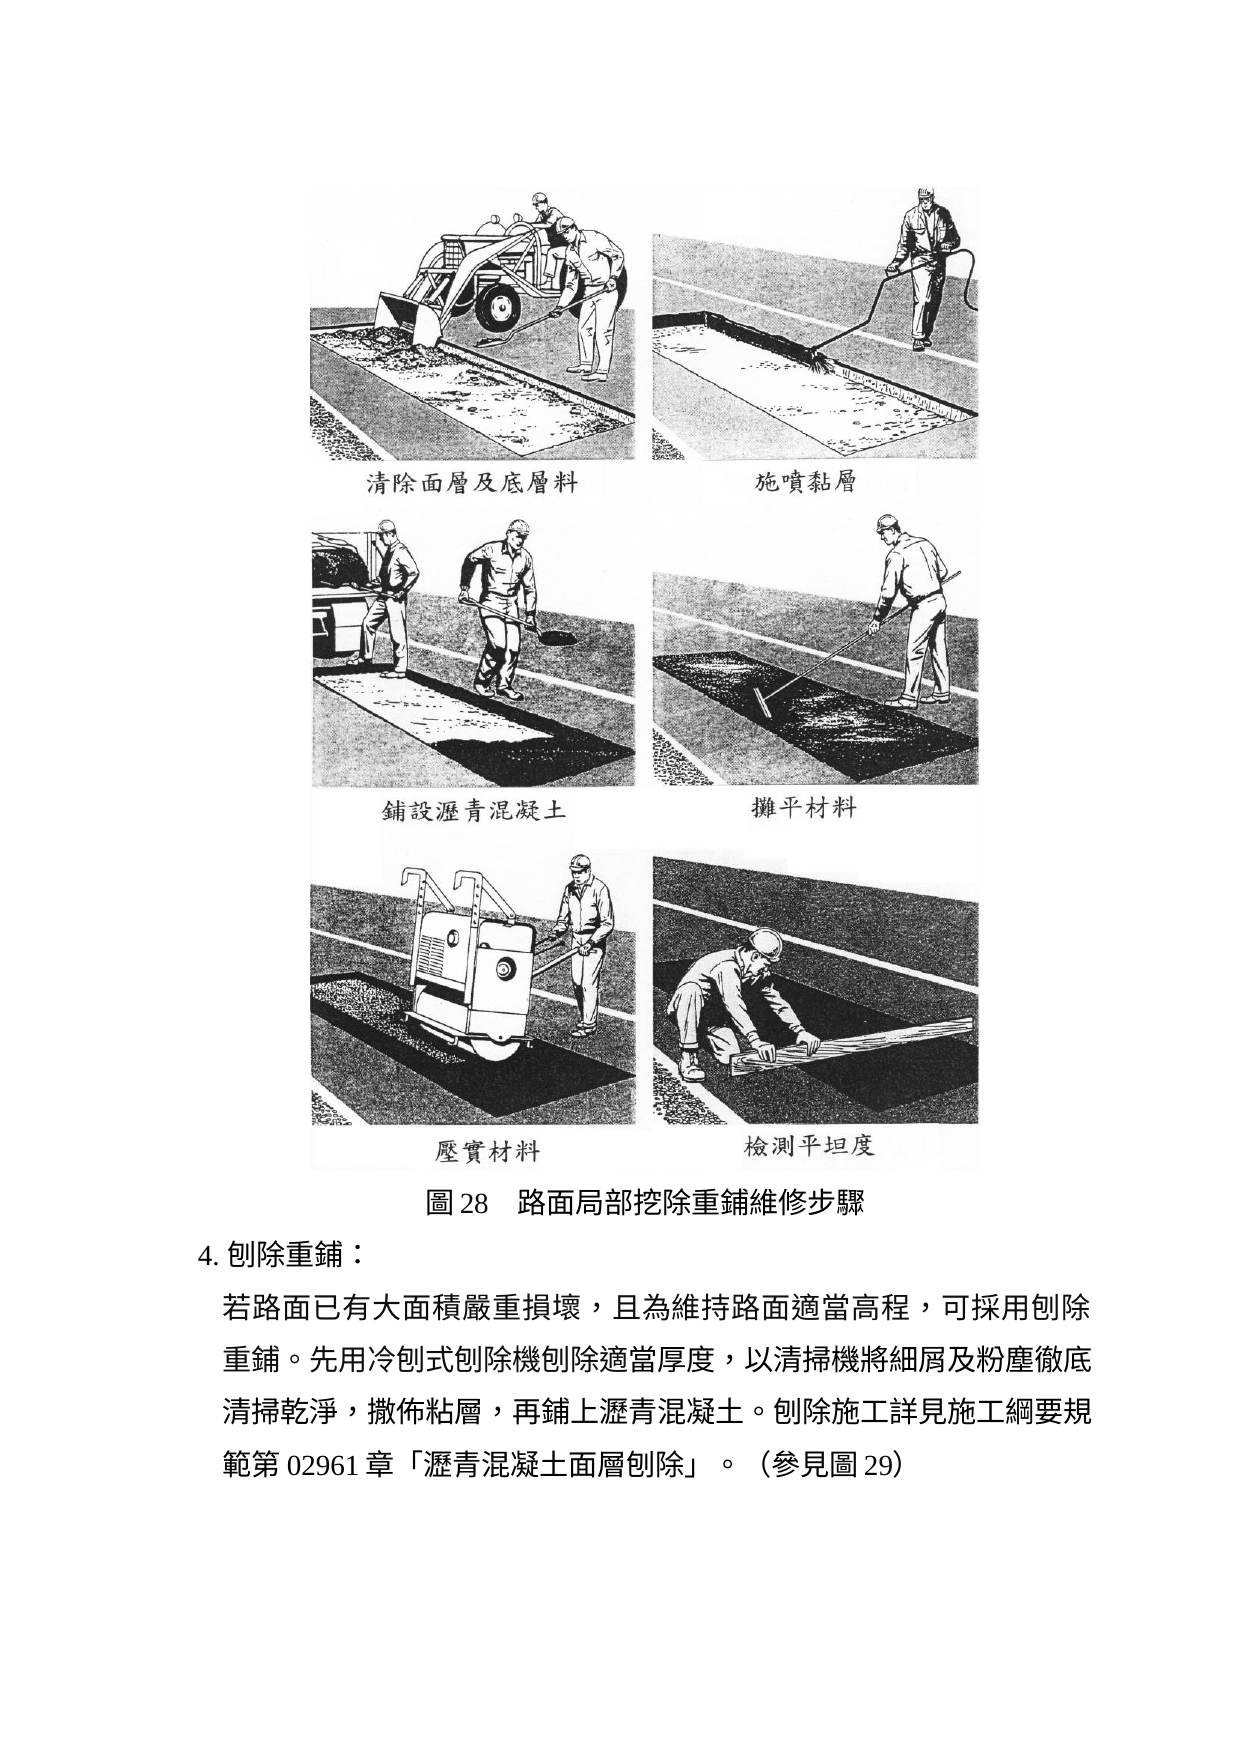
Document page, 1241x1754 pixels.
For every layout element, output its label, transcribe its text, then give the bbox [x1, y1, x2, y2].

text 若路面已有大面積嚴重損壞，且為維持路面適當高程，可採用刨除重鋪。先用冷刨式刨除機刨除適當厚度，以清掃機將細屑及粉塵徹底清掃乾淨，撒佈粘層，再鋪上瀝青混凝土。刨除施工詳見施工綱要規範第02961章「瀝青混凝土面層刨除」。（參見圖29） [223, 1284, 1092, 1484]
text 圖28 路面局部挖除重鋪維修步驟 [198, 1180, 1092, 1222]
picture [310, 186, 981, 1170]
text 4. 刨除重鋪： [198, 1232, 1092, 1274]
